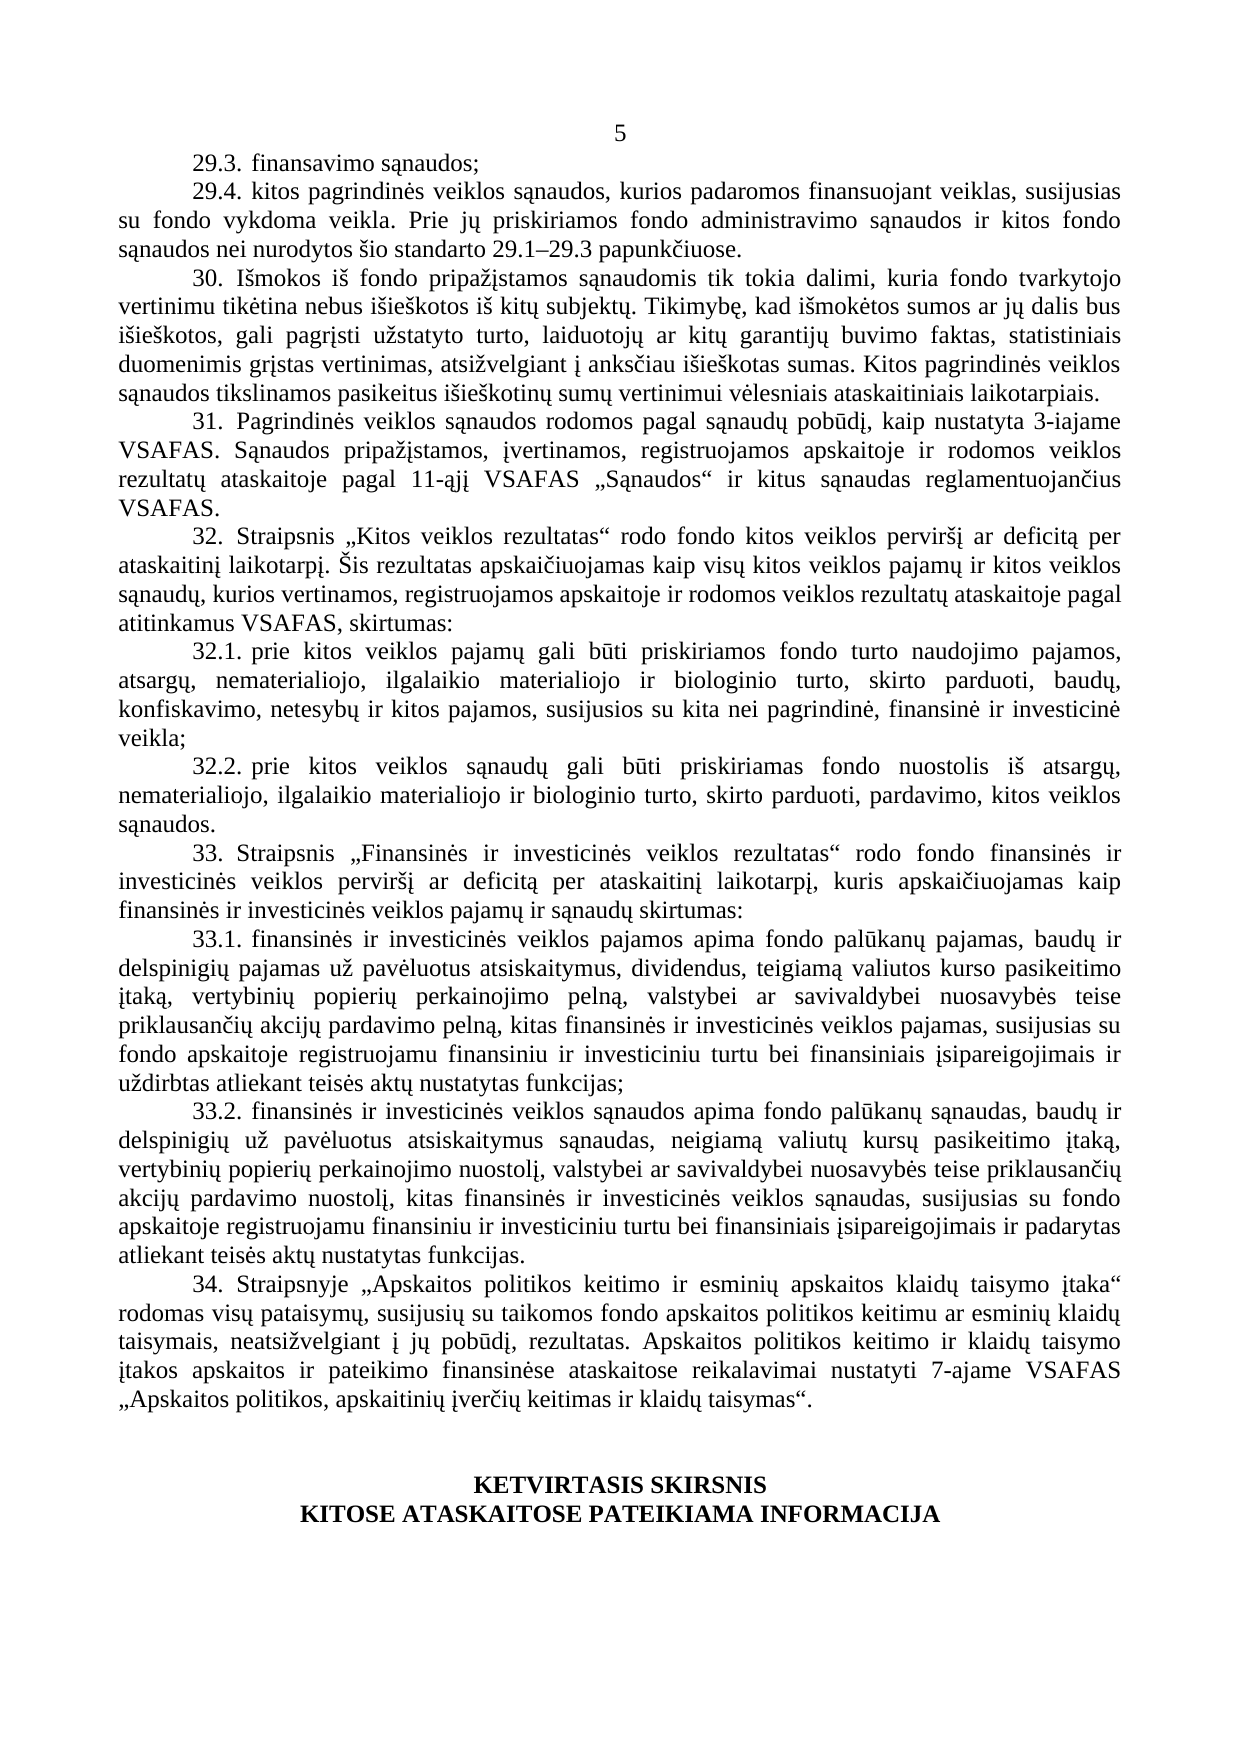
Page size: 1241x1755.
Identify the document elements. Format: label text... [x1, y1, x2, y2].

text 31. Pagrindinės veiklos sąnaudos rodomos pagal sąnaudų pobūdį, kaip nustatyta 3-iajame VSAFAS. Sąnaudos pripažįstamos, įvertinamos, registruojamos apskaitoje ir rodomos veiklos rezultatų ataskaitoje pagal 11-ąjį VSAFAS „Sąnaudos“ ir kitus sąnaudas reglamentuojančius VSAFAS. [118, 406, 1122, 521]
text 33.1. finansinės ir investicinės veiklos pajamos apima fondo palūkanų pajamas, baudų ir delspinigių pajamas už pavėluotus atsiskaitymus, dividendus, teigiamą valiutos kurso pasikeitimo įtaką, vertybinių popierių perkainojimo pelną, valstybei ar savivaldybei nuosavybės teise priklausančių akcijų pardavimo pelną, kitas finansinės ir investicinės veiklos pajamas, susijusias su fondo apskaitoje registruojamu finansiniu ir investiciniu turtu bei finansiniais įsipareigojimais ir uždirbtas atliekant teisės aktų nustatytas funkcijas; [118, 924, 1122, 1096]
text 32. Straipsnis „Kitos veiklos rezultatas“ rodo fondo kitos veiklos perviršį ar deficitą per ataskaitinį laikotarpį. Šis rezultatas apskaičiuojamas kaip visų kitos veiklos pajamų ir kitos veiklos sąnaudų, kurios vertinamos, registruojamos apskaitoje ir rodomos veiklos rezultatų ataskaitoje pagal atitinkamus VSAFAS, skirtumas: [118, 521, 1122, 636]
text 33.2. finansinės ir investicinės veiklos sąnaudos apima fondo palūkanų sąnaudas, baudų ir delspinigių už pavėluotus atsiskaitymus sąnaudas, neigiamą valiutų kursų pasikeitimo įtaką, vertybinių popierių perkainojimo nuostolį, valstybei ar savivaldybei nuosavybės teise priklausančių akcijų pardavimo nuostolį, kitas finansinės ir investicinės veiklos sąnaudas, susijusias su fondo apskaitoje registruojamu finansiniu ir investiciniu turtu bei finansiniais įsipareigojimais ir padarytas atliekant teisės aktų nustatytas funkcijas. [118, 1096, 1122, 1269]
text KETVIRTASIS SKIRSNIS [118, 1470, 1122, 1499]
text 33. Straipsnis „Finansinės ir investicinės veiklos rezultatas“ rodo fondo finansinės ir investicinės veiklos perviršį ar deficitą per ataskaitinį laikotarpį, kuris apskaičiuojamas kaip finansinės ir investicinės veiklos pajamų ir sąnaudų skirtumas: [118, 838, 1122, 924]
text 29.3. finansavimo sąnaudos; [118, 148, 1122, 176]
text 34. Straipsnyje „Apskaitos politikos keitimo ir esminių apskaitos klaidų taisymo įtaka“ rodomas visų pataisymų, susijusių su taikomos fondo apskaitos politikos keitimu ar esminių klaidų taisymais, neatsižvelgiant į jų pobūdį, rezultatas. Apskaitos politikos keitimo ir klaidų taisymo įtakos apskaitos ir pateikimo finansinėse ataskaitose reikalavimai nustatyti 7-ajame VSAFAS „Apskaitos politikos, apskaitinių įverčių keitimas ir klaidų taisymas“. [118, 1269, 1122, 1413]
text 30. Išmokos iš fondo pripažįstamos sąnaudomis tik tokia dalimi, kuria fondo tvarkytojo vertinimu tikėtina nebus išieškotos iš kitų subjektų. Tikimybę, kad išmokėtos sumos ar jų dalis bus išieškotos, gali pagrįsti užstatyto turto, laiduotojų ar kitų garantijų buvimo faktas, statistiniais duomenimis grįstas vertinimas, atsižvelgiant į anksčiau išieškotas sumas. Kitos pagrindinės veiklos sąnaudos tikslinamos pasikeitus išieškotinų sumų vertinimui vėlesniais ataskaitiniais laikotarpiais. [118, 263, 1122, 406]
text 29.4. kitos pagrindinės veiklos sąnaudos, kurios padaromos finansuojant veiklas, susijusias su fondo vykdoma veikla. Prie jų priskiriamos fondo administravimo sąnaudos ir kitos fondo sąnaudos nei nurodytos šio standarto 29.1–29.3 papunkčiuose. [118, 176, 1122, 263]
text 32.1. prie kitos veiklos pajamų gali būti priskiriamos fondo turto naudojimo pajamos, atsargų, nematerialiojo, ilgalaikio materialiojo ir biologinio turto, skirto parduoti, baudų, konfiskavimo, netesybų ir kitos pajamos, susijusios su kita nei pagrindinė, finansinė ir investicinė veikla; [118, 636, 1122, 751]
text 32.2. prie kitos veiklos sąnaudų gali būti priskiriamas fondo nuostolis iš atsargų, nematerialiojo, ilgalaikio materialiojo ir biologinio turto, skirto parduoti, pardavimo, kitos veiklos sąnaudos. [118, 751, 1122, 838]
text KITOSE ATASKAITOSE PATEIKIAMA INFORMACIJA [118, 1499, 1122, 1528]
